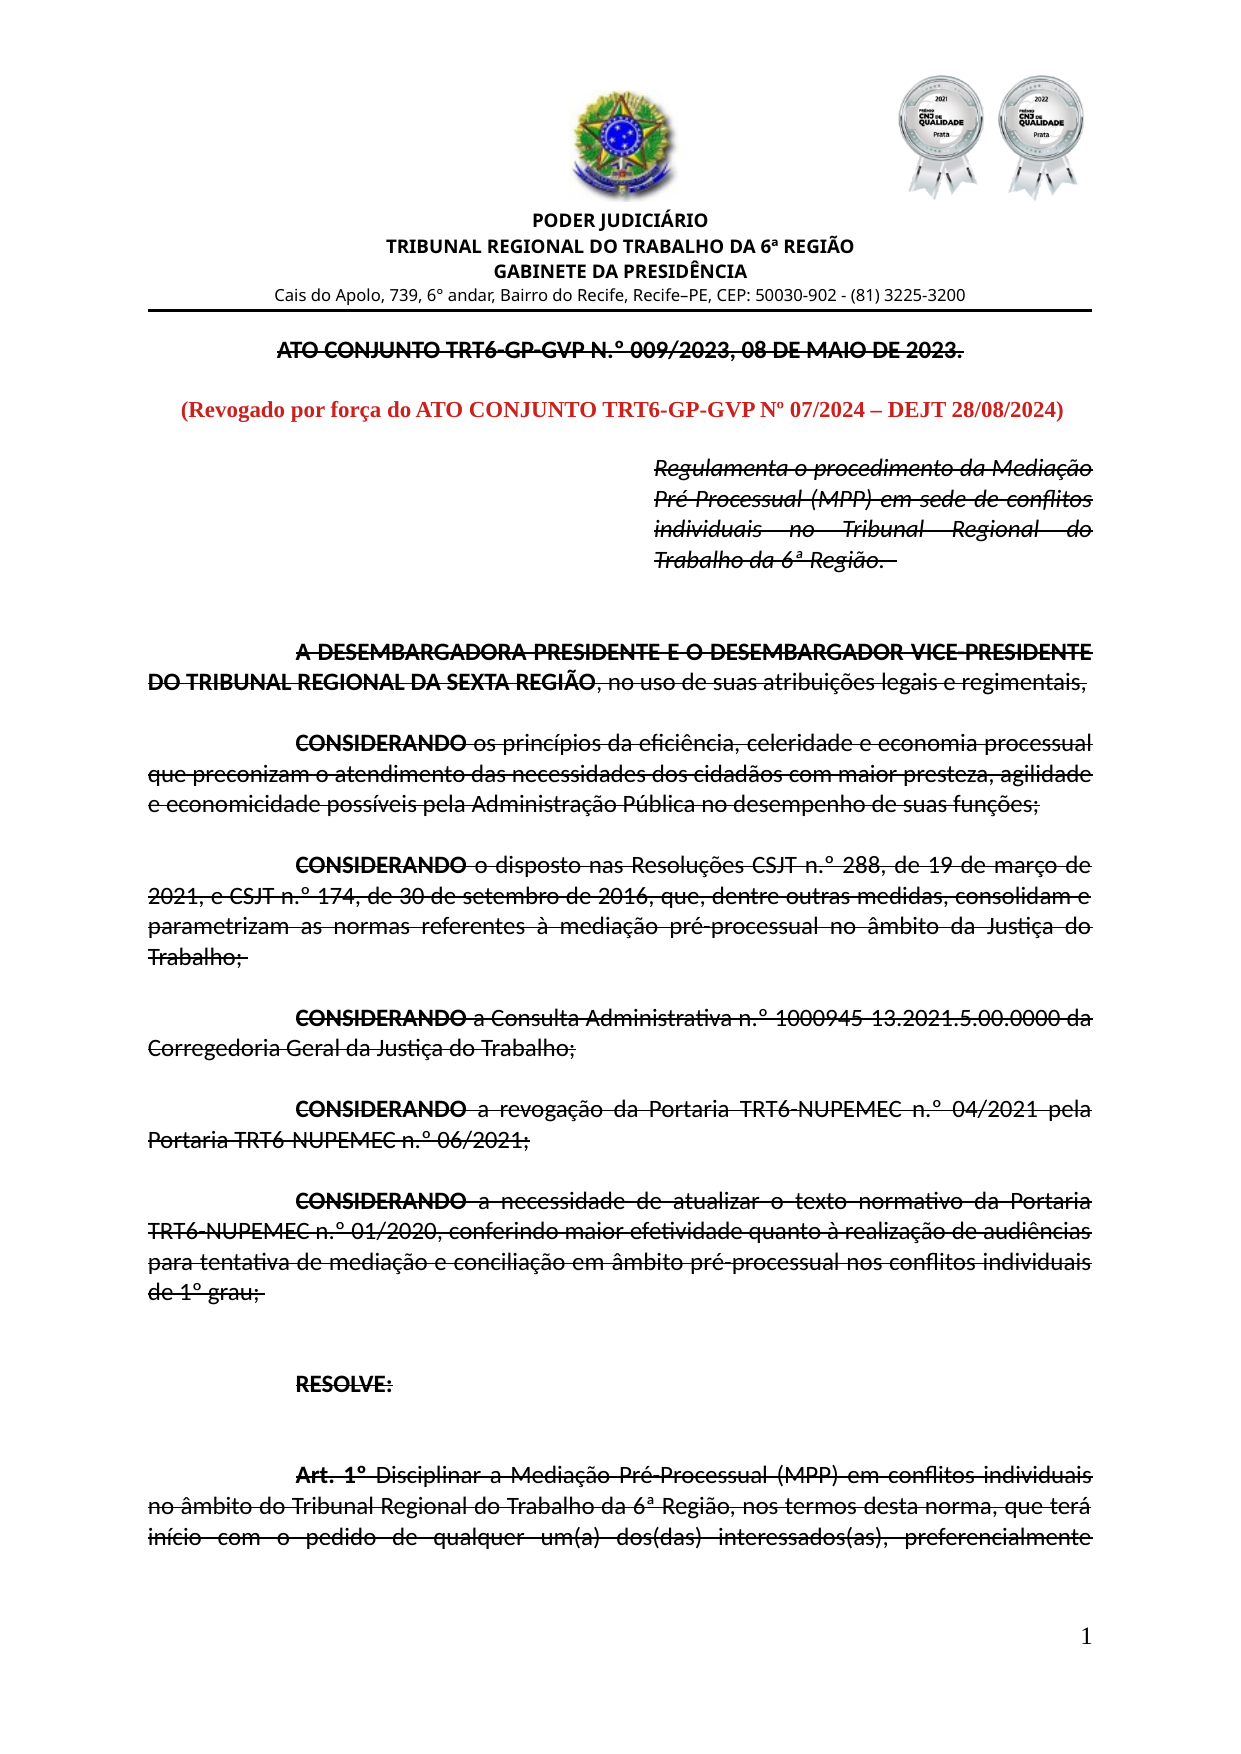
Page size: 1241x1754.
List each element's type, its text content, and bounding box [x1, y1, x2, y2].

text Regulamenta o procedimento da Mediação Pré-Processual (MPP) em sede de conflitos individuais no Tribunal Regional do Trabalho da 6ª Região. [654, 501, 1092, 530]
text CONSIDERANDO a Consulta Administrativa n.º 1000945-13.2021.5.00.0000 da Corregedoria Geral da Justiça do Trabalho; [148, 1002, 1092, 1063]
text CONSIDERANDO a necessidade de atualizar o texto normativo da Portaria TRT6-NUPEMEC n.º 01/2020, conferindo maior efetividade quanto à realização de audiências para tentativa de mediação e conciliação em âmbito pré-processual nos conflitos individuais de 1º grau; [148, 1264, 1092, 1307]
text Art. 1º Disciplinar a Mediação Pré-Processual (MPP) em conflitos individuais no âmbito do Tribunal Regional do Trabalho da 6ª Região, nos termos desta norma, que terá início com o pedido de qualquer um(a) dos(das) interessados(as), preferencialmente representado(a) por advogados(as), solicitando a participação do Poder Judiciário na construção da solução pacífica do conflito. [148, 1539, 1092, 1551]
text Regulamenta o procedimento da Mediação Pré-Processual (MPP) em sede de conflitos individuais no Tribunal Regional do Trabalho da 6ª Região. [654, 471, 1092, 499]
text CONSIDERANDO a necessidade de atualizar o texto normativo da Portaria TRT6-NUPEMEC n.º 01/2020, conferindo maior efetividade quanto à realização de audiências para tentativa de mediação e conciliação em âmbito pré-processual nos conflitos individuais de 1º grau; [148, 1234, 1092, 1263]
text CONSIDERANDO o disposto nas Resoluções CSJT n.º 288, de 19 de março de 2021, e CSJT n.º 174, de 30 de setembro de 2016, que, dentre outras medidas, consolidam e parametrizam as normas referentes à mediação pré-processual no âmbito da Justiça do Trabalho; [148, 928, 1092, 971]
text A DESEMBARGADORA PRESIDENTE E O DESEMBARGADOR VICE-PRESIDENTE DO TRIBUNAL REGIONAL DA SEXTA REGIÃO, no uso de suas atribuições legais e regimentais, [148, 636, 1092, 697]
text CONSIDERANDO o disposto nas Resoluções CSJT n.º 288, de 19 de março de 2021, e CSJT n.º 174, de 30 de setembro de 2016, que, dentre outras medidas, consolidam e parametrizam as normas referentes à mediação pré-processual no âmbito da Justiça do Trabalho; [148, 849, 1092, 927]
text (Revogado por força do ATO CONJUNTO TRT6-GP-GVP Nº 07/2024 – DEJT 28/08/2024) [148, 396, 1097, 422]
picture [879, 75, 1085, 202]
text Regulamenta o procedimento da Mediação Pré-Processual (MPP) em sede de conflitos individuais no Tribunal Regional do Trabalho da 6ª Região. [654, 532, 1092, 574]
text ATO CONJUNTO TRT6-GP-GVP N.º 009/2023, 08 DE MAIO DE 2023. [148, 334, 1092, 365]
text CONSIDERANDO os princípios da eficiência, celeridade e economia processual que preconizam o atendimento das necessidades dos cidadãos com maior presteza, agilidade e economicidade possíveis pela Administração Pública no desempenho de suas funções; [148, 727, 1092, 774]
text CONSIDERANDO os princípios da eficiência, celeridade e economia processual que preconizam o atendimento das necessidades dos cidadãos com maior presteza, agilidade e economicidade possíveis pela Administração Pública no desempenho de suas funções; [148, 776, 1092, 819]
text Art. 1º Disciplinar a Mediação Pré-Processual (MPP) em conflitos individuais no âmbito do Tribunal Regional do Trabalho da 6ª Região, nos termos desta norma, que terá início com o pedido de qualquer um(a) dos(das) interessados(as), preferencialmente representado(a) por advogados(as), solicitando a participação do Poder Judiciário na construção da solução pacífica do conflito. [148, 1460, 1092, 1537]
text Regulamenta o procedimento da Mediação Pré-Processual (MPP) em sede de conflitos individuais no Tribunal Regional do Trabalho da 6ª Região. [654, 452, 1092, 469]
text RESOLVE: [148, 1368, 1092, 1399]
text CONSIDERANDO a revogação da Portaria TRT6-NUPEMEC n.º 04/2021 pela Portaria TRT6-NUPEMEC n.º 06/2021; [148, 1093, 1092, 1154]
picture [569, 90, 679, 202]
text CONSIDERANDO a necessidade de atualizar o texto normativo da Portaria TRT6-NUPEMEC n.º 01/2020, conferindo maior efetividade quanto à realização de audiências para tentativa de mediação e conciliação em âmbito pré-processual nos conflitos individuais de 1º grau; [148, 1185, 1092, 1232]
